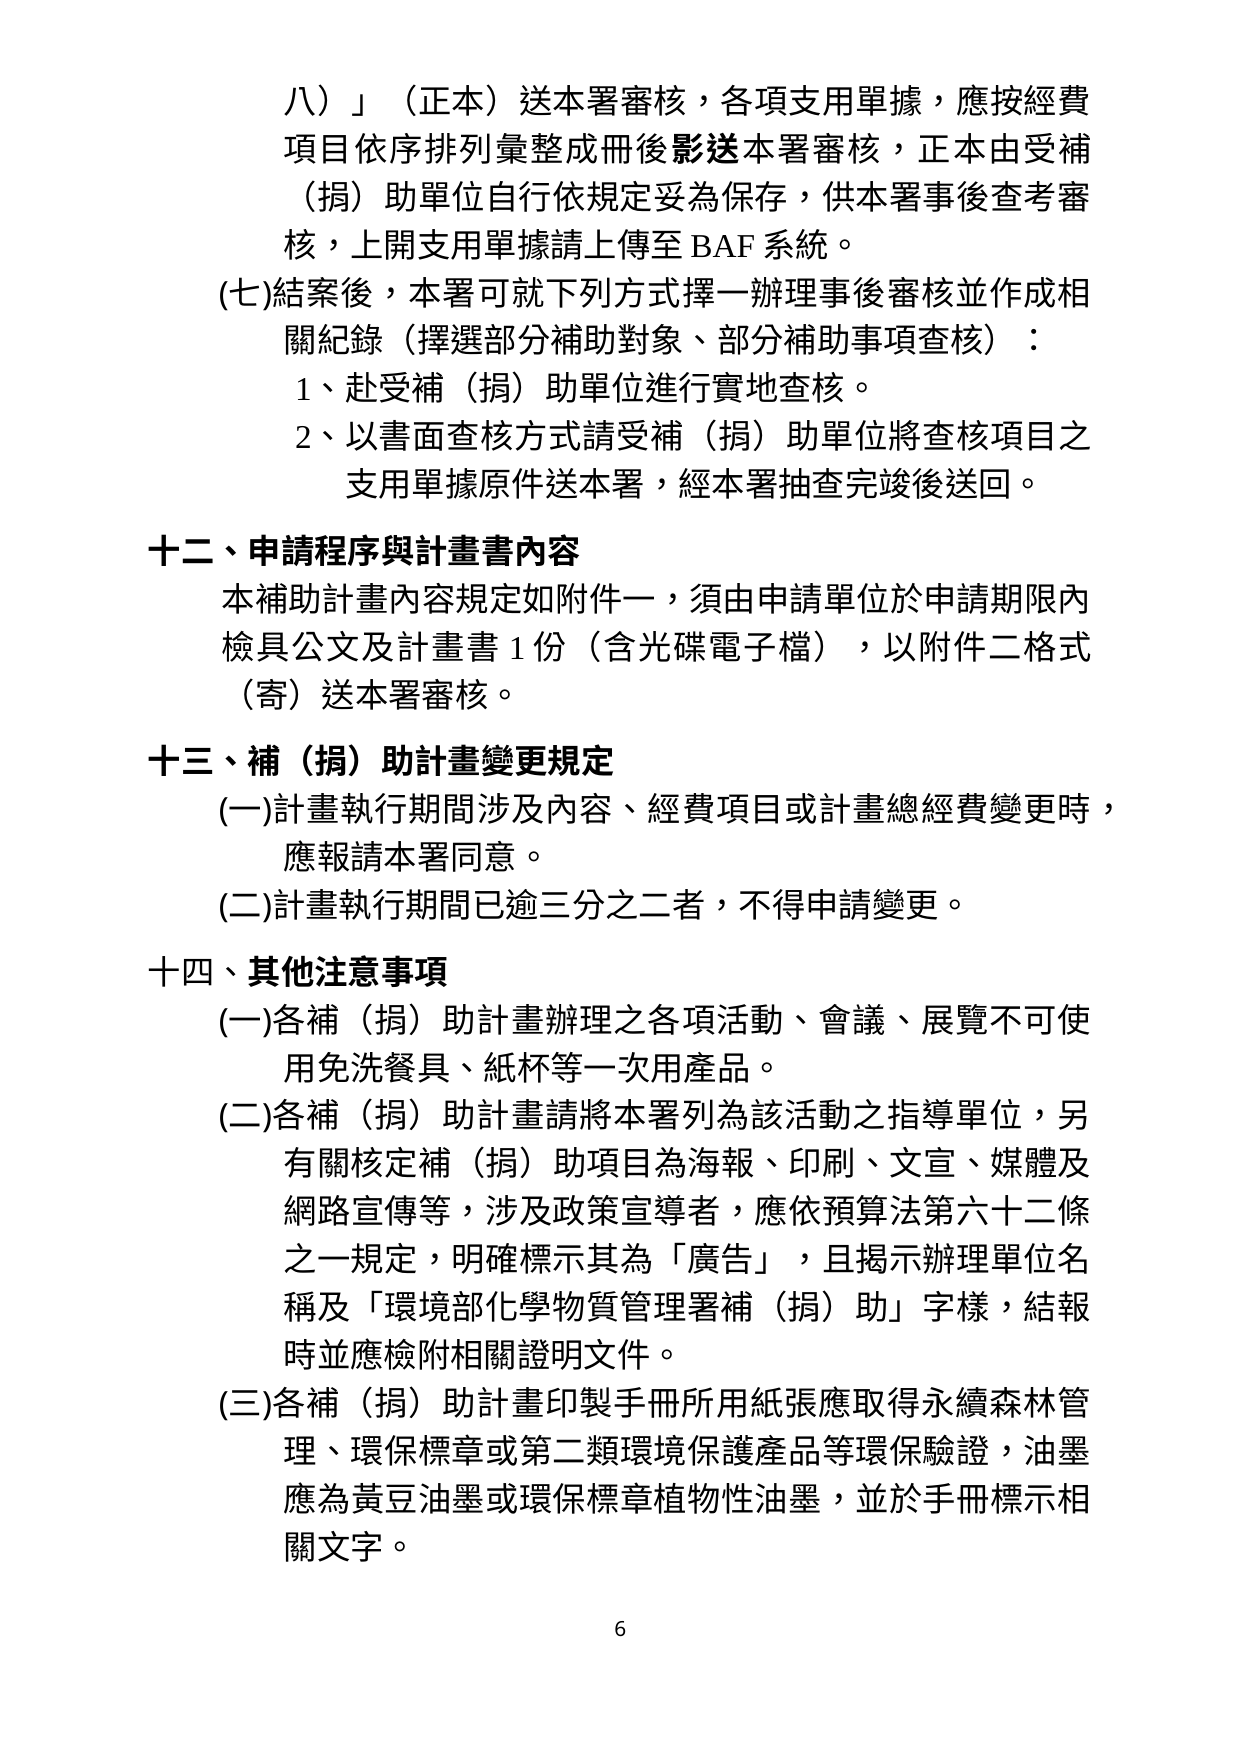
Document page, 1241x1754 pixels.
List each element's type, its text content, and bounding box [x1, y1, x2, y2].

list 赴受補（捐）助單位進行實地查核。 [295, 362, 1092, 410]
list 其他注意事項 [148, 946, 1092, 994]
list 結案後，本署可就下列方式擇一辦理事後審核並作成相關紀錄（擇選部分補助對象、部分補助事項查核）： [218, 267, 1092, 362]
list 各補（捐）助計畫印製手冊所用紙張應取得永續森林管理、環保標章或第二類環境保護產品等環保驗證，油墨應為黃豆油墨或環保標章植物性油墨，並於手冊標示相關文字。 [218, 1377, 1092, 1569]
list 各補（捐）助計畫辦理之各項活動、會議、展覽不可使用免洗餐具、紙杯等一次用產品。 [218, 994, 1092, 1089]
list 八）」（正本）送本署審核，各項支用單據，應按經費項目依序排列彙整成冊後影送本署審核，正本由受補（捐）助單位自行依規定妥為保存，供本署事後查考審核，上開支用單據請上傳至BAF系統。 [218, 75, 1092, 267]
list 補（捐）助計畫變更規定 [148, 735, 1092, 783]
list 本補助計畫內容規定如附件一，須由申請單位於申請期限內檢具公文及計畫書1份（含光碟電子檔），以附件二格式（寄）送本署審核。 [221, 573, 1092, 717]
list 計畫執行期間已逾三分之二者，不得申請變更。 [218, 879, 1092, 927]
list 申請程序與計畫書內容 [148, 525, 1092, 573]
list 以書面查核方式請受補（捐）助單位將查核項目之支用單據原件送本署，經本署抽查完竣後送回。 [295, 410, 1092, 506]
list 各補（捐）助計畫請將本署列為該活動之指導單位，另有關核定補（捐）助項目為海報、印刷、文宣、媒體及網路宣傳等，涉及政策宣導者，應依預算法第六十二條之一規定，明確標示其為「廣告」，且揭示辦理單位名稱及「環境部化學物質管理署補（捐）助」字樣，結報時並應檢附相關證明文件。 [218, 1089, 1092, 1377]
list 計畫執行期間涉及內容、經費項目或計畫總經費變更時，應報請本署同意。 [218, 783, 1092, 879]
